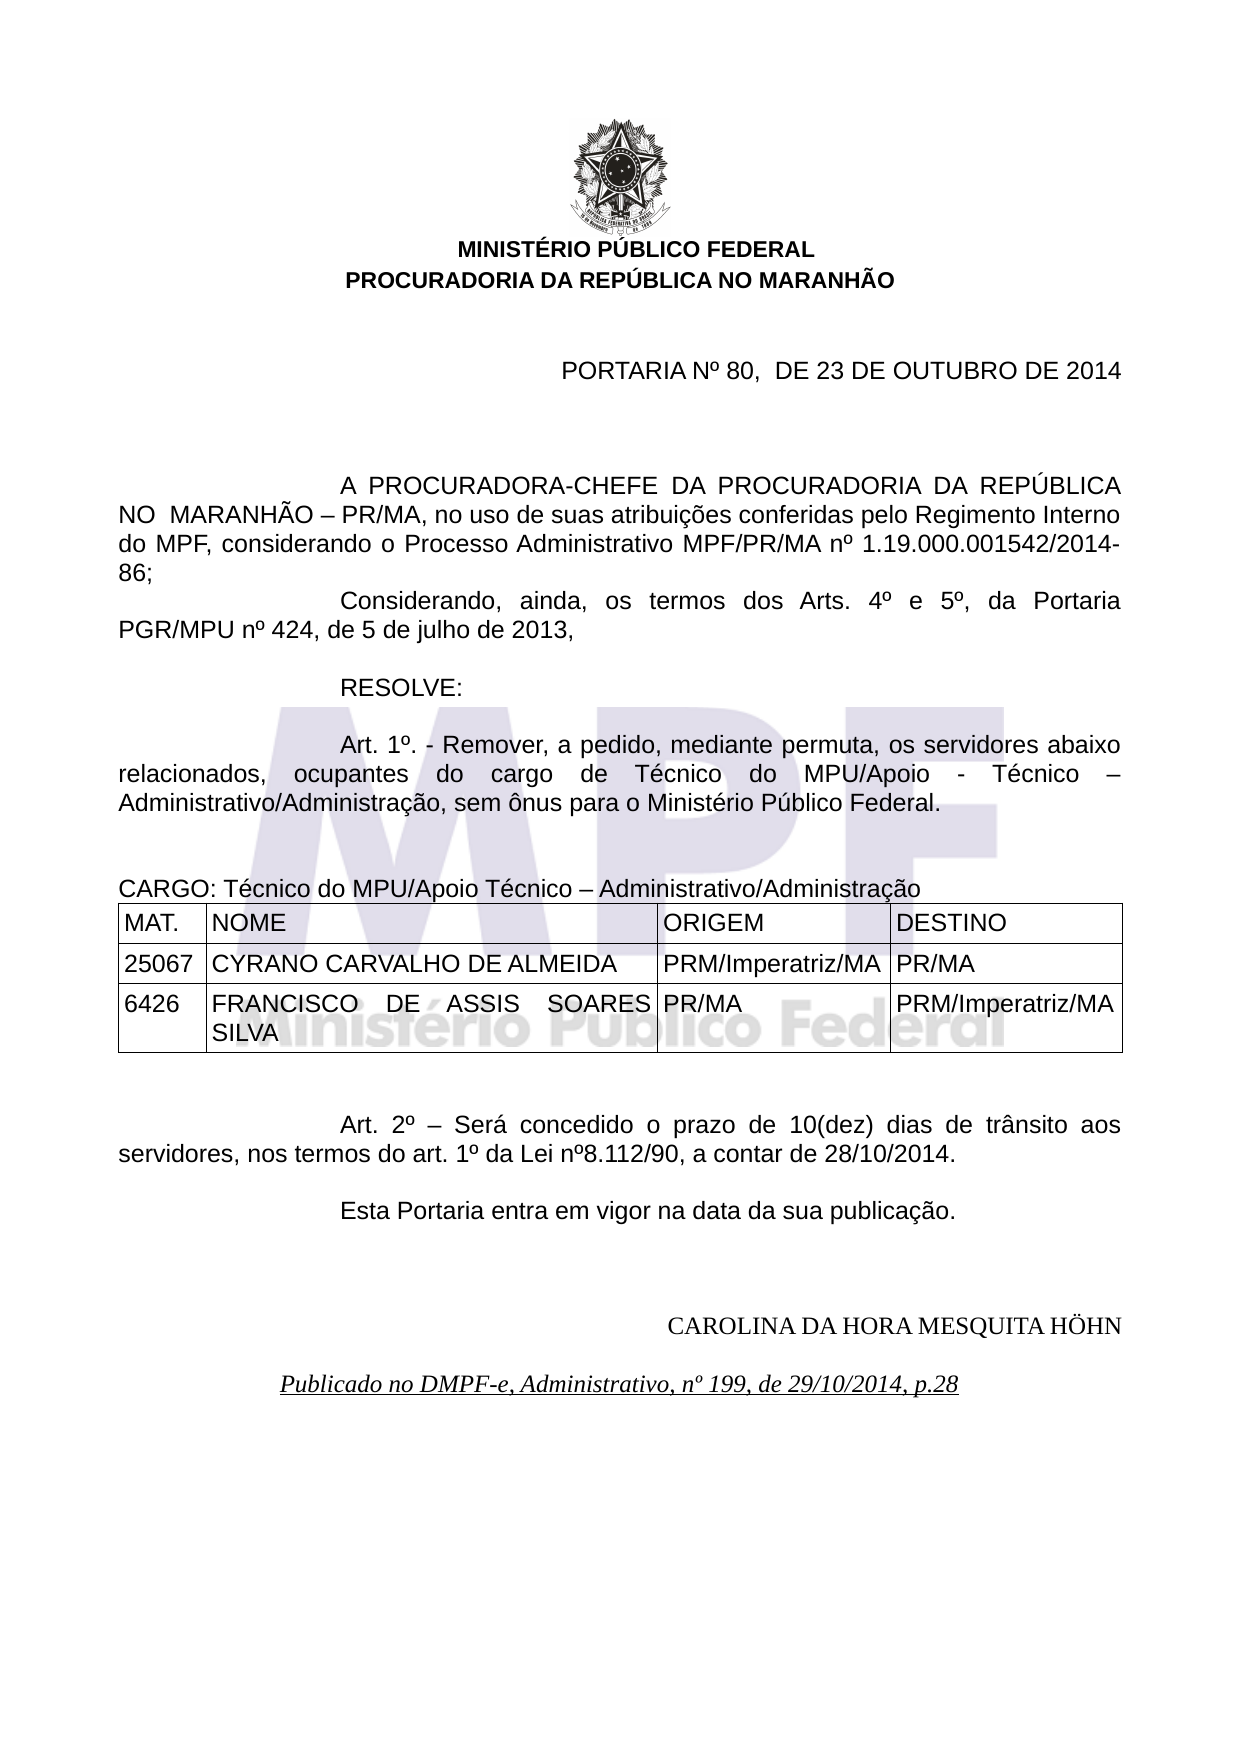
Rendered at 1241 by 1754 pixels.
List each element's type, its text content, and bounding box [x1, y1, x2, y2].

table_cell CYRANO CARVALHO DE ALMEIDA [207, 944, 657, 983]
picture [568, 118, 672, 237]
table_header MAT. [119, 904, 206, 943]
text Esta Portaria entra em vigor na data da sua publicação. [118, 1196, 1122, 1225]
table_cell PR/MA [658, 984, 890, 1052]
table_cell PR/MA [891, 944, 1122, 983]
table_cell FRANCISCO DE ASSIS SOARES SILVA [207, 984, 657, 1052]
table_header NOME [207, 904, 657, 943]
text A PROCURADORA-CHEFE DA PROCURADORIA DA REPÚBLICA NO MARANHÃO – PR/MA, no uso de suas atribuições conferidas pelo Regimento Interno do MPF, considerando o Processo Administrativo MPF/PR/MA nº 1.19.000.001542/2014-86; [118, 471, 1122, 586]
text Considerando, ainda, os termos dos Arts. 4º e 5º, da Portaria PGR/MPU nº 424, de 5 de julho de 2013, [118, 586, 1122, 644]
table_header ORIGEM [658, 904, 890, 943]
text MINISTÉRIO PÚBLICO FEDERAL [118, 118, 1122, 263]
text PROCURADORIA DA REPÚBLICA NO MARANHÃO [118, 263, 1122, 294]
table_cell 6426 [119, 984, 206, 1052]
text RESOLVE: [118, 673, 1122, 701]
text CARGO: Técnico do MPU/Apoio Técnico – Administrativo/Administração [118, 874, 1122, 903]
picture [236, 707, 1004, 730]
table_cell 25067 [119, 944, 206, 983]
table_cell PRM/Imperatriz/MA [891, 984, 1122, 1052]
table_header DESTINO [891, 904, 1122, 943]
table_cell PRM/Imperatriz/MA [658, 944, 890, 983]
subtitle CAROLINA DA HORA MESQUITA HÖHN [118, 1311, 1122, 1340]
text Art. 2º – Será concedido o prazo de 10(dez) dias de trânsito aos servidores, nos termos do art. 1º da Lei nº8.112/90, a contar de 28/10/2014. [118, 1110, 1122, 1167]
text Art. 1º. - Remover, a pedido, mediante permuta, os servidores abaixo relacionados, ocupantes do cargo de Técnico do MPU/Apoio - Técnico – Administrativo/Administração, sem ônus para o Ministério Público Federal. [118, 730, 1122, 816]
picture [236, 816, 1004, 874]
text Publicado no DMPF-e, Administrativo, nº 199, de 29/10/2014, p.28 [118, 1369, 1122, 1397]
text PORTARIA Nº 80, DE 23 DE OUTUBRO DE 2014 [118, 356, 1122, 385]
